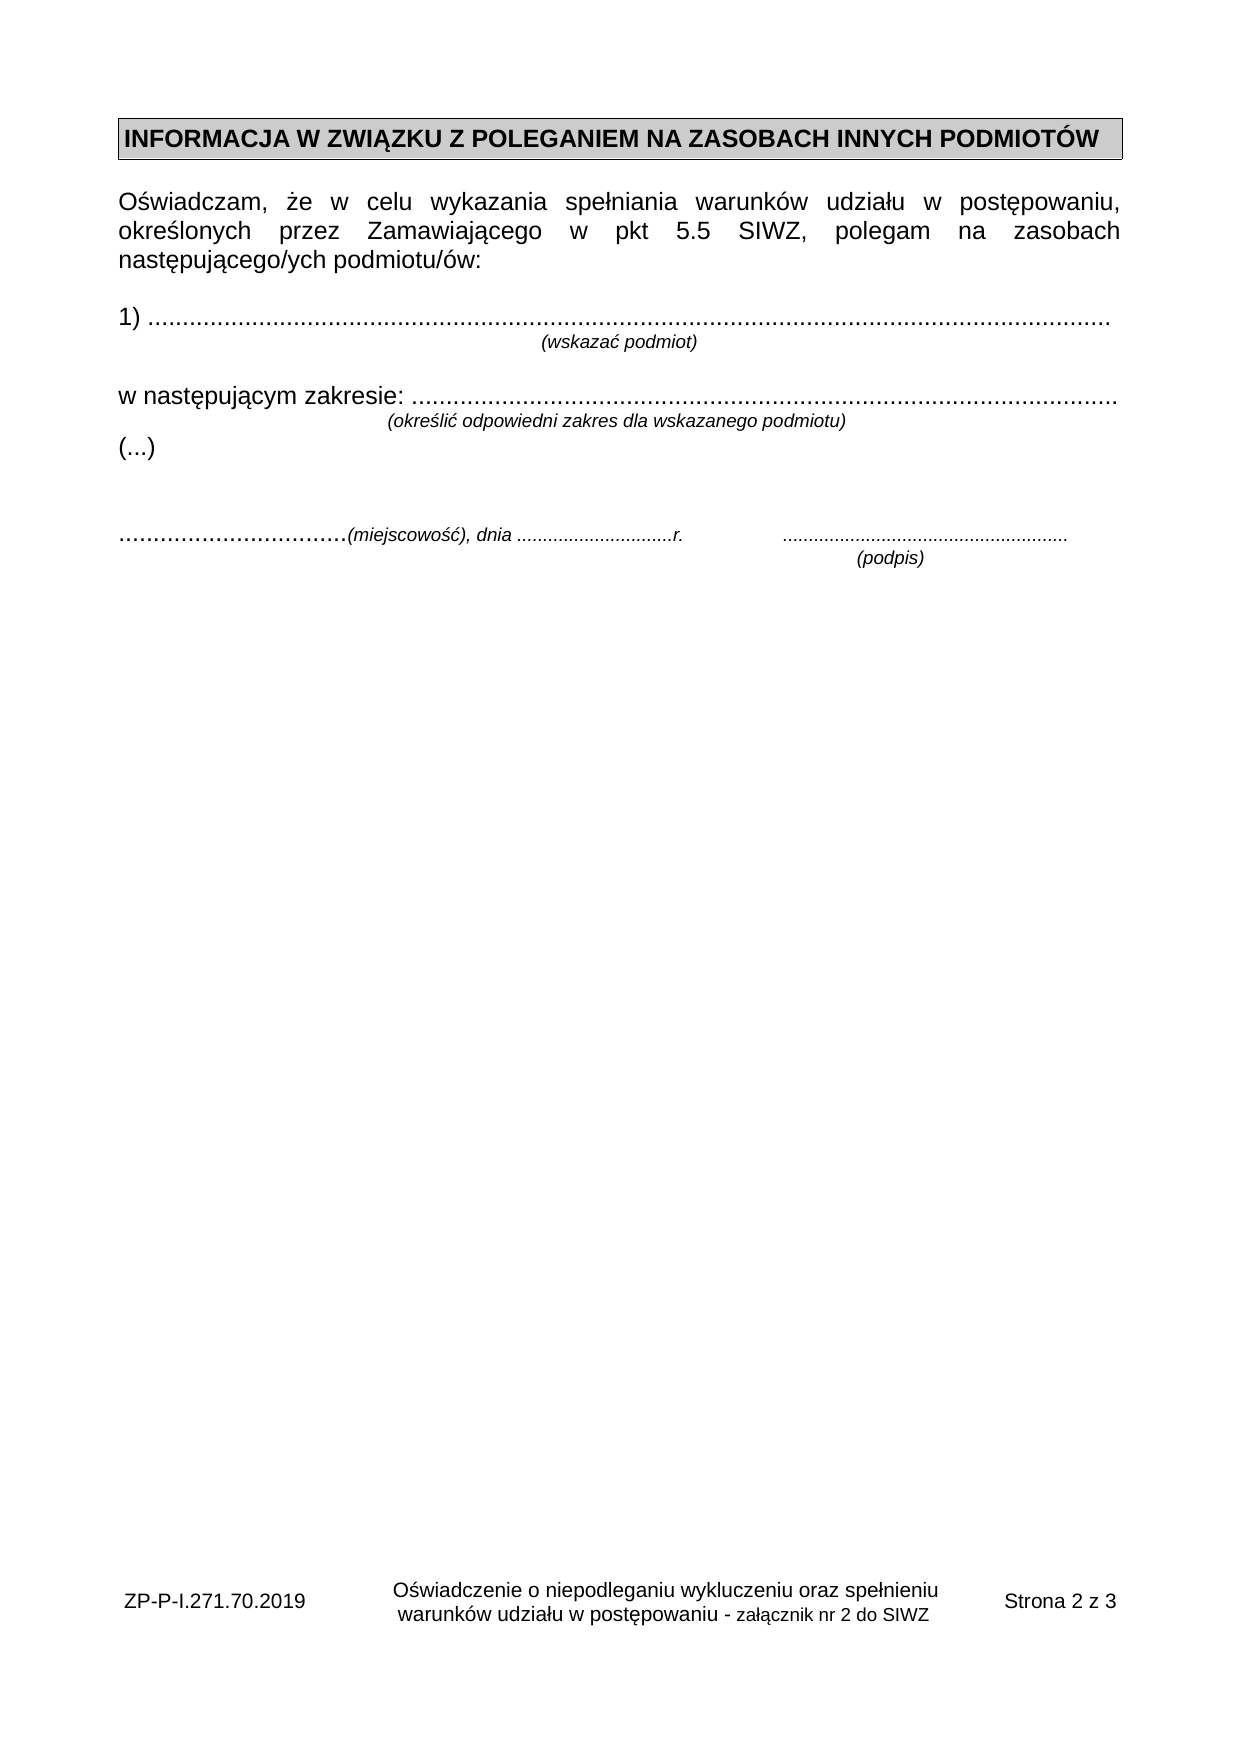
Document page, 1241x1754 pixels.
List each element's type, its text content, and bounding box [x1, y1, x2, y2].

text 1) ........................................................................................................................................... [118, 302, 1122, 331]
text w następującym zakresie: ...................................................................................................... [118, 381, 1122, 410]
table_header INFORMACJA W ZWIĄZKU Z POLEGANIEM NA ZASOBACH INNYCH PODMIOTÓW [119, 119, 1122, 158]
text (...) [118, 432, 1122, 460]
text .................................(miejscowość), dnia ..............................r. ....................................................... [118, 518, 1122, 547]
text Oświadczam, że w celu wykazania spełniania warunków udziału w postępowaniu, określonych przez Zamawiającego w pkt 5.5 SIWZ, polegam na zasobach następującego/ych podmiotu/ów: [118, 187, 1122, 273]
text (podpis) [118, 547, 1122, 568]
text (wskazać podmiot) [118, 331, 1122, 353]
text (określić odpowiedni zakres dla wskazanego podmiotu) [118, 410, 1122, 432]
